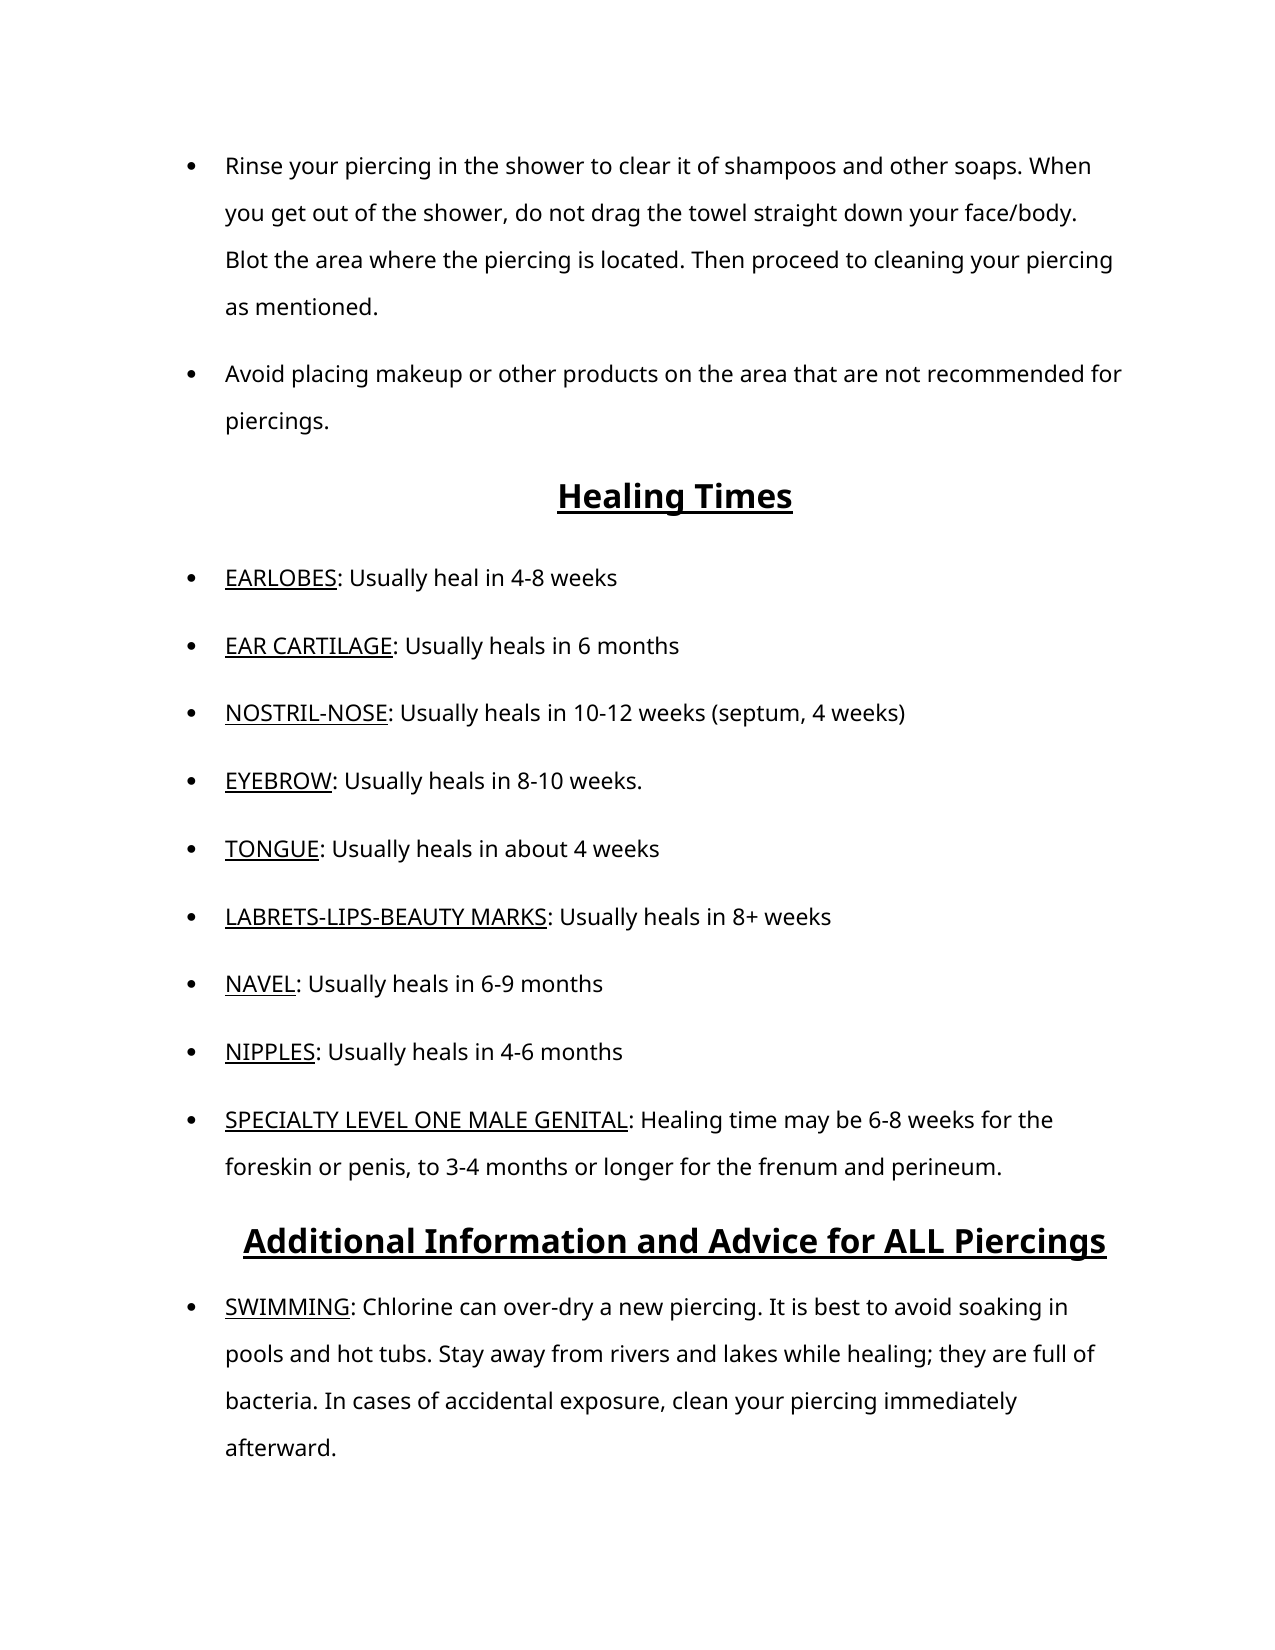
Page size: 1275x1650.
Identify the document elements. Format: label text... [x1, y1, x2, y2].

list EARLOBES: Usually heal in 4-8 weeks [187, 562, 1125, 593]
list Healing Times [225, 473, 1125, 518]
list Additional Information and Advice for ALL Piercings [225, 1218, 1125, 1263]
list LABRETS-LIPS-BEAUTY MARKS: Usually heals in 8+ weeks [187, 900, 1125, 932]
list TONGUE: Usually heals in about 4 weeks [187, 833, 1125, 864]
list Avoid placing makeup or other products on the area that are not recommended for piercings. [187, 358, 1125, 436]
list SPECIALTY LEVEL ONE MALE GENITAL: Healing time may be 6-8 weeks for the foreskin or penis, to 3-4 months or longer for the frenum and perineum. [187, 1103, 1125, 1182]
list NIPPLES: Usually heals in 4-6 months [187, 1036, 1125, 1067]
list Rinse your piercing in the shower to clear it of shampoos and other soaps. When you get out of the shower, do not drag the towel straight down your face/body. Blot the area where the piercing is located. Then proceed to cleaning your piercing as mentioned. [187, 150, 1125, 322]
list NOSTRIL-NOSE: Usually heals in 10-12 weeks (septum, 4 weeks) [187, 697, 1125, 728]
list SWIMMING: Chlorine can over-dry a new piercing. It is best to avoid soaking in pools and hot tubs. Stay away from rivers and lakes while healing; they are full of bacteria. In cases of accidental exposure, clean your piercing immediately afterward. [187, 1291, 1125, 1463]
list NAVEL: Usually heals in 6-9 months [187, 968, 1125, 999]
list EYEBROW: Usually heals in 8-10 weeks. [187, 765, 1125, 796]
list EAR CARTILAGE: Usually heals in 6 months [187, 629, 1125, 661]
